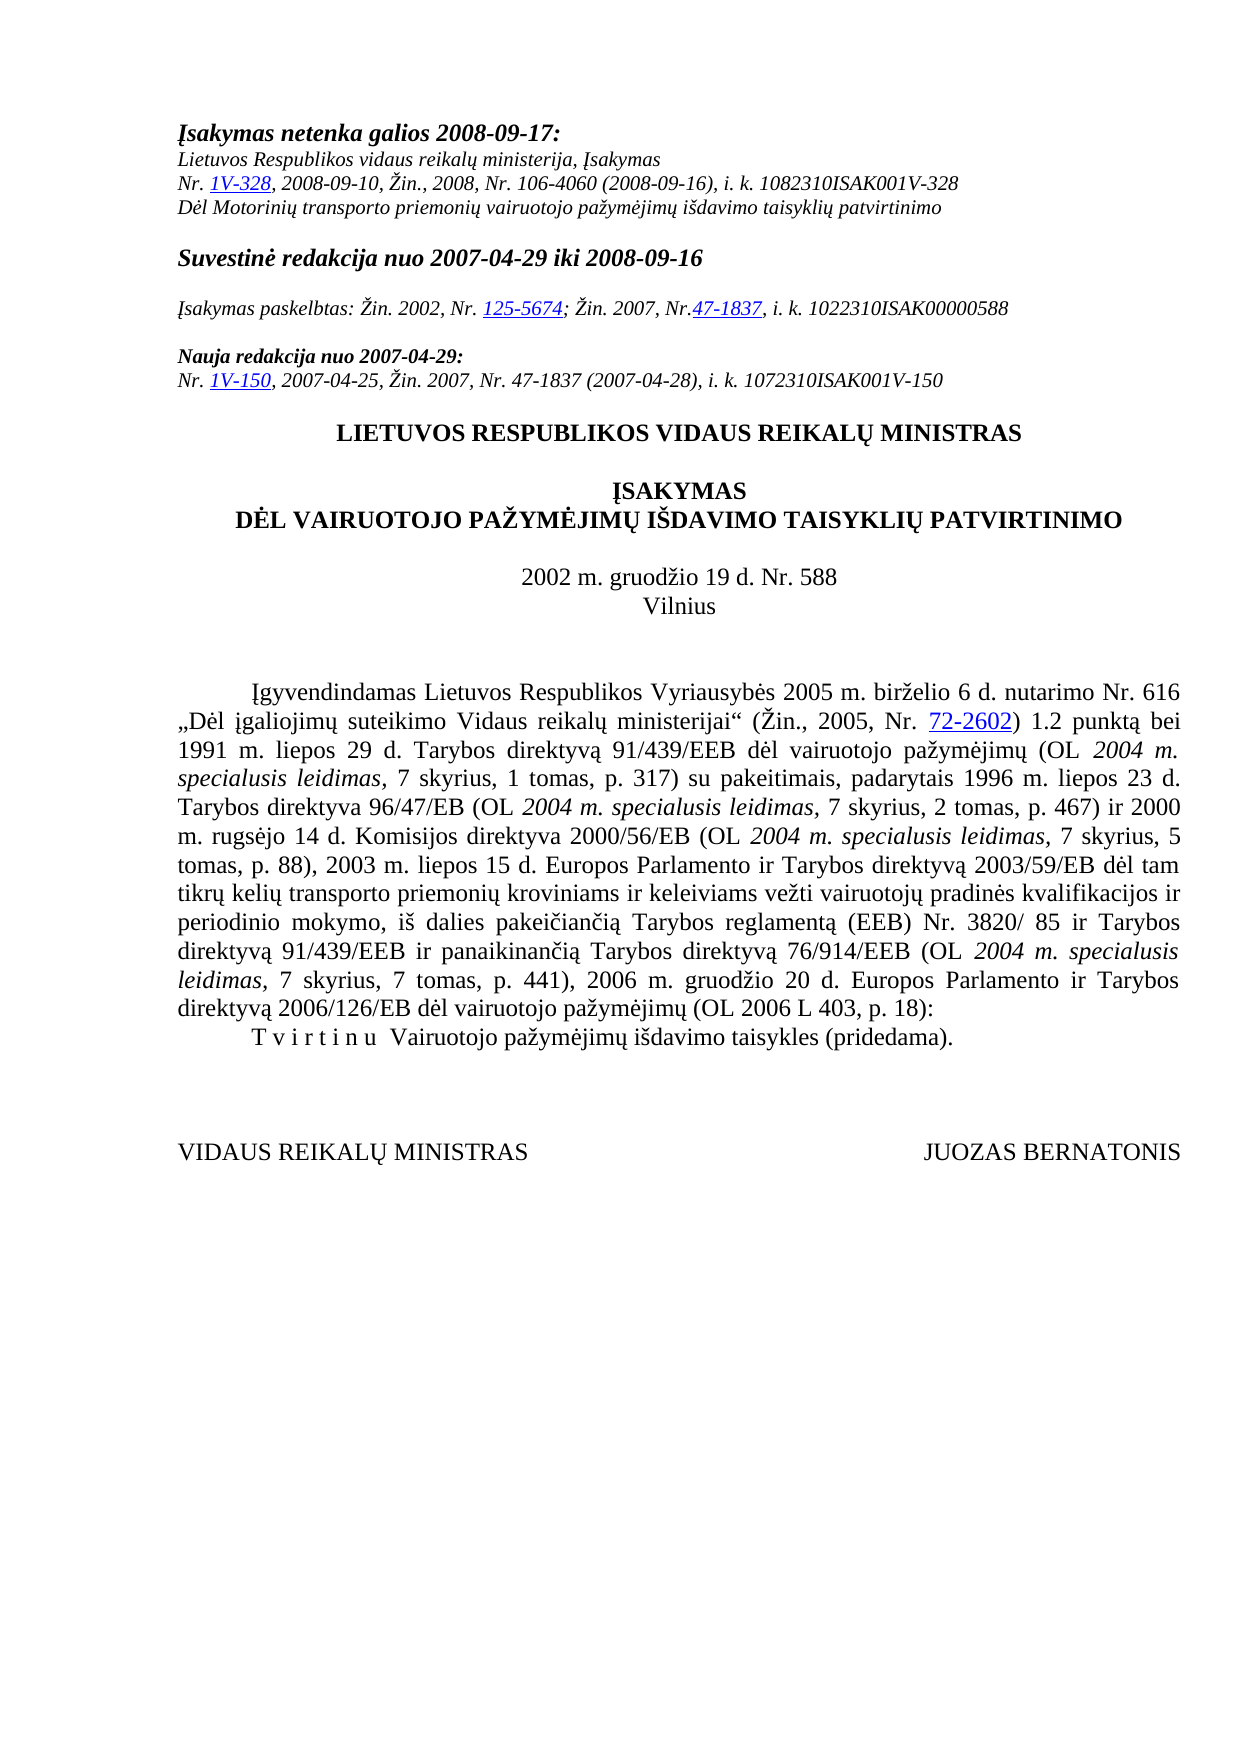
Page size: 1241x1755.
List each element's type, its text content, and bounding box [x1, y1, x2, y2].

text Įgyvendindamas Lietuvos Respublikos Vyriausybės 2005 m. birželio 6 d. nutarimo Nr. 616 „Dėl įgaliojimų suteikimo Vidaus reikalų ministerijai“ (Žin., 2005, Nr. 72-2602) 1.2 punktą bei 1991 m. liepos 29 d. Tarybos direktyvą 91/439/EEB dėl vairuotojo pažymėjimų (OL 2004 m. specialusis leidimas, 7 skyrius, 1 tomas, p. 317) su pakeitimais, padarytais 1996 m. liepos 23 d. Tarybos direktyva 96/47/EB (OL 2004 m. specialusis leidimas, 7 skyrius, 2 tomas, p. 467) ir 2000 m. rugsėjo 14 d. Komisijos direktyva 2000/56/EB (OL 2004 m. specialusis leidimas, 7 skyrius, 5 tomas, p. 88), 2003 m. liepos 15 d. Europos Parlamento ir Tarybos direktyvą 2003/59/EB dėl tam tikrų kelių transporto priemonių kroviniams ir keleiviams vežti vairuotojų pradinės kvalifikacijos ir periodinio mokymo, iš dalies pakeičiančią Tarybos reglamentą (EEB) Nr. 3820/ 85 ir Tarybos direktyvą 91/439/EEB ir panaikinančią Tarybos direktyvą 76/914/EEB (OL 2004 m. specialusis leidimas, 7 skyrius, 7 tomas, p. 441), 2006 m. gruodžio 20 d. Europos Parlamento ir Tarybos direktyvą 2006/126/EB dėl vairuotojo pažymėjimų (OL 2006 L 403, p. 18): [177, 677, 1181, 1022]
text Nauja redakcija nuo 2007-04-29: [177, 344, 1181, 368]
text Nr. 1V-150, 2007-04-25, Žin. 2007, Nr. 47-1837 (2007-04-28), i. k. 1072310ISAK001V-150 [177, 368, 1181, 392]
text Tvirtinu Vairuotojo pažymėjimų išdavimo taisykles (pridedama). [177, 1022, 1181, 1051]
text LIETUVOS RESPUBLIKOS VIDAUS REIKALŲ MINISTRAS [177, 418, 1181, 447]
text Nr. 1V-328, 2008-09-10, Žin., 2008, Nr. 106-4060 (2008-09-16), i. k. 1082310ISAK001V-328 [177, 171, 1181, 195]
text DĖL VAIRUOTOJO PAŽYMĖJIMŲ IŠDAVIMO TAISYKLIŲ PATVIRTINIMO [177, 505, 1181, 533]
text Dėl Motorinių transporto priemonių vairuotojo pažymėjimų išdavimo taisyklių patvirtinimo [177, 195, 1181, 219]
text ĮSAKYMAS [177, 476, 1181, 505]
text Įsakymas netenka galios 2008-09-17: [177, 118, 1181, 147]
text Vilnius [177, 591, 1181, 620]
text Įsakymas paskelbtas: Žin. 2002, Nr. 125-5674; Žin. 2007, Nr.47-1837, i. k. 1022310ISAK00000588 [177, 296, 1181, 320]
text VIDAUS REIKALŲ MINISTRAS JUOZAS BERNATONIS [177, 1137, 1181, 1166]
text Suvestinė redakcija nuo 2007-04-29 iki 2008-09-16 [177, 243, 1181, 272]
text Lietuvos Respublikos vidaus reikalų ministerija, Įsakymas [177, 147, 1181, 171]
text 2002 m. gruodžio 19 d. Nr. 588 [177, 562, 1181, 591]
